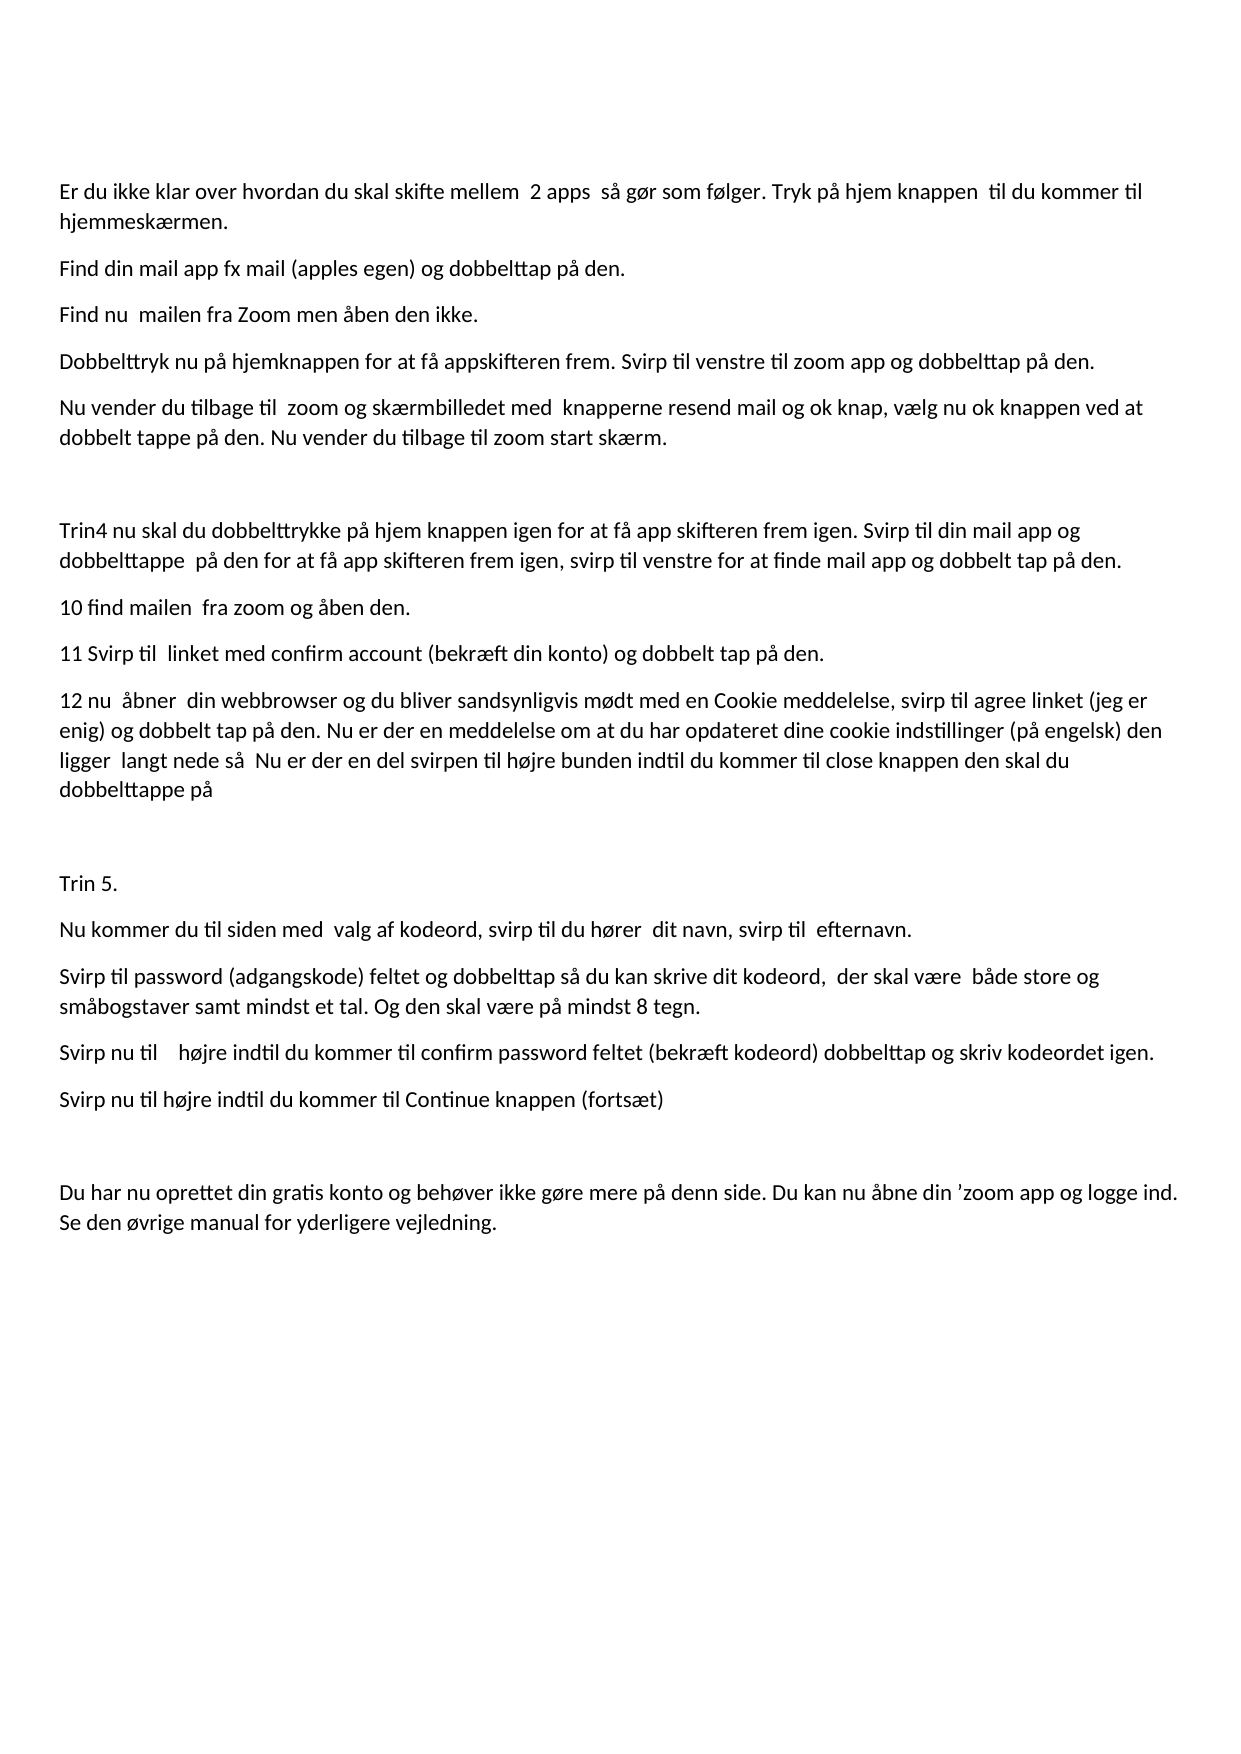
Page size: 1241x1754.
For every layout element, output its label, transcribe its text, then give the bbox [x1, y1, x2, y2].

text Svirp nu til højre indtil du kommer til Continue knappen (fortsæt) [59, 1085, 1181, 1113]
text Find din mail app fx mail (apples egen) og dobbelttap på den. [59, 254, 1181, 282]
text 12 nu åbner din webbrowser og du bliver sandsynligvis mødt med en Cookie meddelelse, svirp til agree linket (jeg er enig) og dobbelt tap på den. Nu er der en meddelelse om at du har opdateret dine cookie indstillinger (på engelsk) den ligger langt nede så Nu er der en del svirpen til højre bunden indtil du kommer til close knappen den skal du dobbelttappe på [59, 686, 1181, 804]
text Trin 5. [59, 869, 1181, 897]
text Du har nu oprettet din gratis konto og behøver ikke gøre mere på denn side. Du kan nu åbne din ’zoom app og logge ind. Se den øvrige manual for yderligere vejledning. [59, 1178, 1181, 1236]
text Dobbelttryk nu på hjemknappen for at få appskifteren frem. Svirp til venstre til zoom app og dobbelttap på den. [59, 347, 1181, 375]
text Trin4 nu skal du dobbelttrykke på hjem knappen igen for at få app skifteren frem igen. Svirp til din mail app og dobbelttappe på den for at få app skifteren frem igen, svirp til venstre for at finde mail app og dobbelt tap på den. [59, 516, 1181, 574]
text 11 Svirp til linket med confirm account (bekræft din konto) og dobbelt tap på den. [59, 639, 1181, 667]
text 10 find mailen fra zoom og åben den. [59, 593, 1181, 621]
text Nu vender du tilbage til zoom og skærmbilledet med knapperne resend mail og ok knap, vælg nu ok knappen ved at dobbelt tappe på den. Nu vender du tilbage til zoom start skærm. [59, 393, 1181, 451]
text Er du ikke klar over hvordan du skal skifte mellem 2 apps så gør som følger. Tryk på hjem knappen til du kommer til hjemmeskærmen. [59, 177, 1181, 235]
text Nu kommer du til siden med valg af kodeord, svirp til du hører dit navn, svirp til efternavn. [59, 915, 1181, 943]
text Svirp nu til højre indtil du kommer til confirm password feltet (bekræft kodeord) dobbelttap og skriv kodeordet igen. [59, 1038, 1181, 1066]
text Find nu mailen fra Zoom men åben den ikke. [59, 300, 1181, 328]
text Svirp til password (adgangskode) feltet og dobbelttap så du kan skrive dit kodeord, der skal være både store og småbogstaver samt mindst et tal. Og den skal være på mindst 8 tegn. [59, 962, 1181, 1020]
